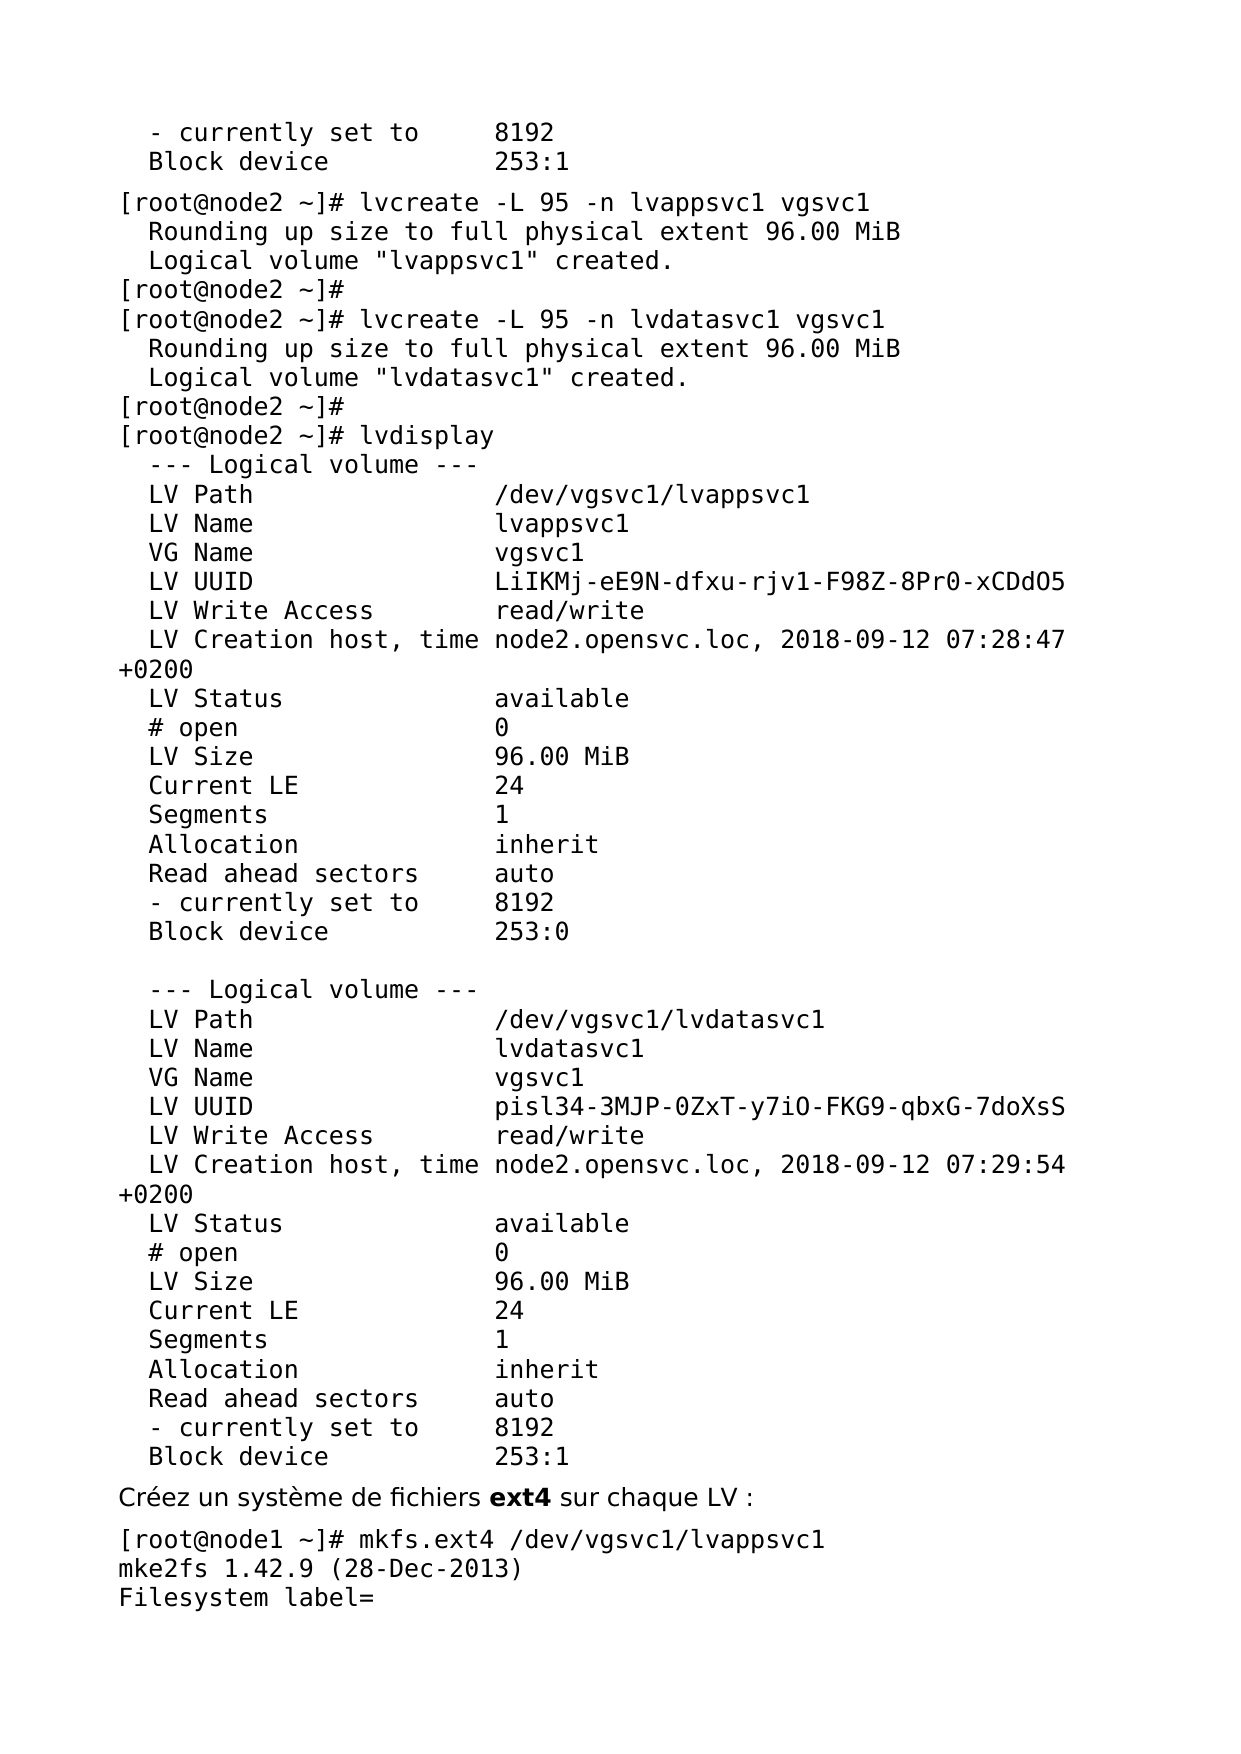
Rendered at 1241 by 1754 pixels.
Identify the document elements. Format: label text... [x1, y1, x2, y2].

text Créez un système de fichiers ext4 sur chaque LV : [118, 1483, 1122, 1512]
text - currently set to 8192 Block device 253:1 [118, 118, 1122, 176]
text [root@node1 ~]# mkfs.ext4 /dev/vgsvc1/lvappsvc1 mke2fs 1.42.9 (28-Dec-2013) Filesystem label= [118, 1525, 1122, 1612]
text [root@node2 ~]# lvcreate -L 95 -n lvappsvc1 vgsvc1 Rounding up size to full physical extent 96.00 MiB Logical volume "lvappsvc1" created. [root@node2 ~]# [root@node2 ~]# lvcreate -L 95 -n lvdatasvc1 vgsvc1 Rounding up size to full physical extent 96.00 MiB Logical volume "lvdatasvc1" created. [root@node2 ~]# [root@node2 ~]# lvdisplay --- Logical volume --- LV Path /dev/vgsvc1/lvappsvc1 LV Name lvappsvc1 VG Name vgsvc1 LV UUID LiIKMj-eE9N-dfxu-rjv1-F98Z-8Pr0-xCDdO5 LV Write Access read/write LV Creation host, time node2.opensvc.loc, 2018-09-12 07:28:47 +0200 LV Status available # open 0 LV Size 96.00 MiB Current LE 24 Segments 1 Allocation inherit Read ahead sectors auto - currently set to 8192 Block device 253:0 --- Logical volume --- LV Path /dev/vgsvc1/lvdatasvc1 LV Name lvdatasvc1 VG Name vgsvc1 LV UUID pisl34-3MJP-0ZxT-y7iO-FKG9-qbxG-7doXsS LV Write Access read/write LV Creation host, time node2.opensvc.loc, 2018-09-12 07:29:54 +0200 LV Status available # open 0 LV Size 96.00 MiB Current LE 24 Segments 1 Allocation inherit Read ahead sectors auto - currently set to 8192 Block device 253:1 [118, 188, 1122, 1472]
